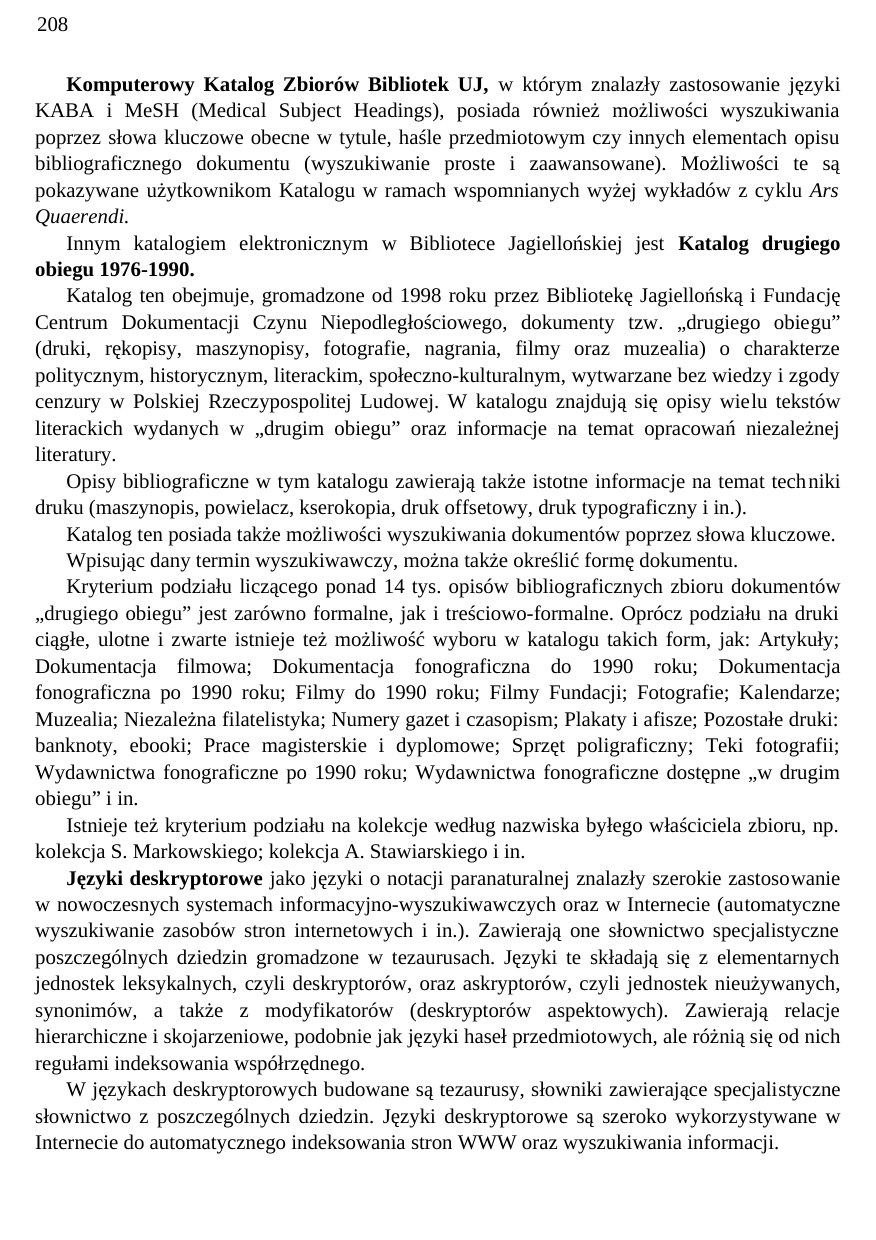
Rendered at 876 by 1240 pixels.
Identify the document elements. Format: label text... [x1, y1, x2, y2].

text Innym katalogiem elektronicznym w Bibliotece Jagiellońskiej jest Katalog drugiego obiegu 1976-1990. [35, 231, 840, 281]
text Wpisując dany termin wyszukiwawczy, można także określić formę dokumentu. [35, 548, 840, 572]
text 208 [37, 12, 75, 36]
text W językach deskryptorowych budowane są tezaurusy, słowniki zawierające specjali­styczne słownictwo z poszczególnych dziedzin. Języki deskryptorowe są szeroko wykorzy­stywane w Internecie do automatycznego indeksowania stron WWW oraz wyszukiwania informacji. [35, 1077, 840, 1154]
text Komputerowy Katalog Zbiorów Bibliotek UJ, w którym znalazły zastosowanie języ­ki KABA i MeSH (Medical Subject Headings), posiada również możliwości wyszukiwania poprzez słowa kluczowe obecne w tytule, haśle przedmiotowym czy innych elementach opisu bibliograficznego dokumentu (wyszukiwanie proste i zaawansowane). Możliwości te są pokazywane użytkownikom Katalogu w ramach wspomnianych wyżej wykładów z cy­klu Ars Quaerendi. [35, 72, 840, 228]
text Kryterium podziału liczącego ponad 14 tys. opisów bibliograficznych zbioru dokumen­tów „drugiego obiegu” jest zarówno formalne, jak i treściowo-formalne. Oprócz podziału na druki ciągłe, ulotne i zwarte istnieje też możliwość wyboru w katalogu takich form, jak: Artykuły; Dokumentacja filmowa; Dokumentacja fonograficzna do 1990 roku; Dokumen­tacja fonograficzna po 1990 roku; Filmy do 1990 roku; Filmy Fundacji; Fotografie; Ka­lendarze; Muzealia; Niezależna filatelistyka; Numery gazet i czasopism; Plakaty i afisze; Pozostałe druki: banknoty, ebooki; Prace magisterskie i dyplomowe; Sprzęt poligraficzny; Teki fotografii; Wydawnictwa fonograficzne po 1990 roku; Wydawnictwa fonograficzne dostępne „w drugim obiegu” i in. [35, 574, 840, 810]
text Istnieje też kryterium podziału na kolekcje według nazwiska byłego właściciela zbioru, np. kolekcja S. Markowskiego; kolekcja A. Stawiarskiego i in. [35, 813, 840, 863]
text Opisy bibliograficzne w tym katalogu zawierają także istotne informacje na temat tech­niki druku (maszynopis, powielacz, kserokopia, druk offsetowy, druk typograficzny i in.). [35, 469, 840, 519]
text Katalog ten posiada także możliwości wyszukiwania dokumentów poprzez słowa klu­czowe. [35, 522, 840, 546]
text Katalog ten obejmuje, gromadzone od 1998 roku przez Bibliotekę Jagiellońską i Funda­cję Centrum Dokumentacji Czynu Niepodległościowego, dokumenty tzw. „drugiego obie­gu” (druki, rękopisy, maszynopisy, fotografie, nagrania, filmy oraz muzealia) o charakterze politycznym, historycznym, literackim, społeczno-kulturalnym, wytwarzane bez wiedzy i zgody cenzury w Polskiej Rzeczypospolitej Ludowej. W katalogu znajdują się opisy wie­lu tekstów literackich wydanych w „drugim obiegu” oraz informacje na temat opracowań niezależnej literatury. [35, 283, 840, 466]
text Języki deskryptorowe jako języki o notacji paranaturalnej znalazły szerokie zastoso­wanie w nowoczesnych systemach informacyjno-wyszukiwawczych oraz w Internecie (au­tomatyczne wyszukiwanie zasobów stron internetowych i in.). Zawierają one słownictwo specjalistyczne poszczególnych dziedzin gromadzone w tezaurusach. Języki te składają się z elementarnych jednostek leksykalnych, czyli deskryptorów, oraz askryptorów, czyli jed­nostek nieużywanych, synonimów, a także z modyfikatorów (deskryptorów aspektowych). Zawierają relacje hierarchiczne i skojarzeniowe, podobnie jak języki haseł przedmioto­wych, ale różnią się od nich regułami indeksowania współrzędnego. [35, 866, 840, 1075]
